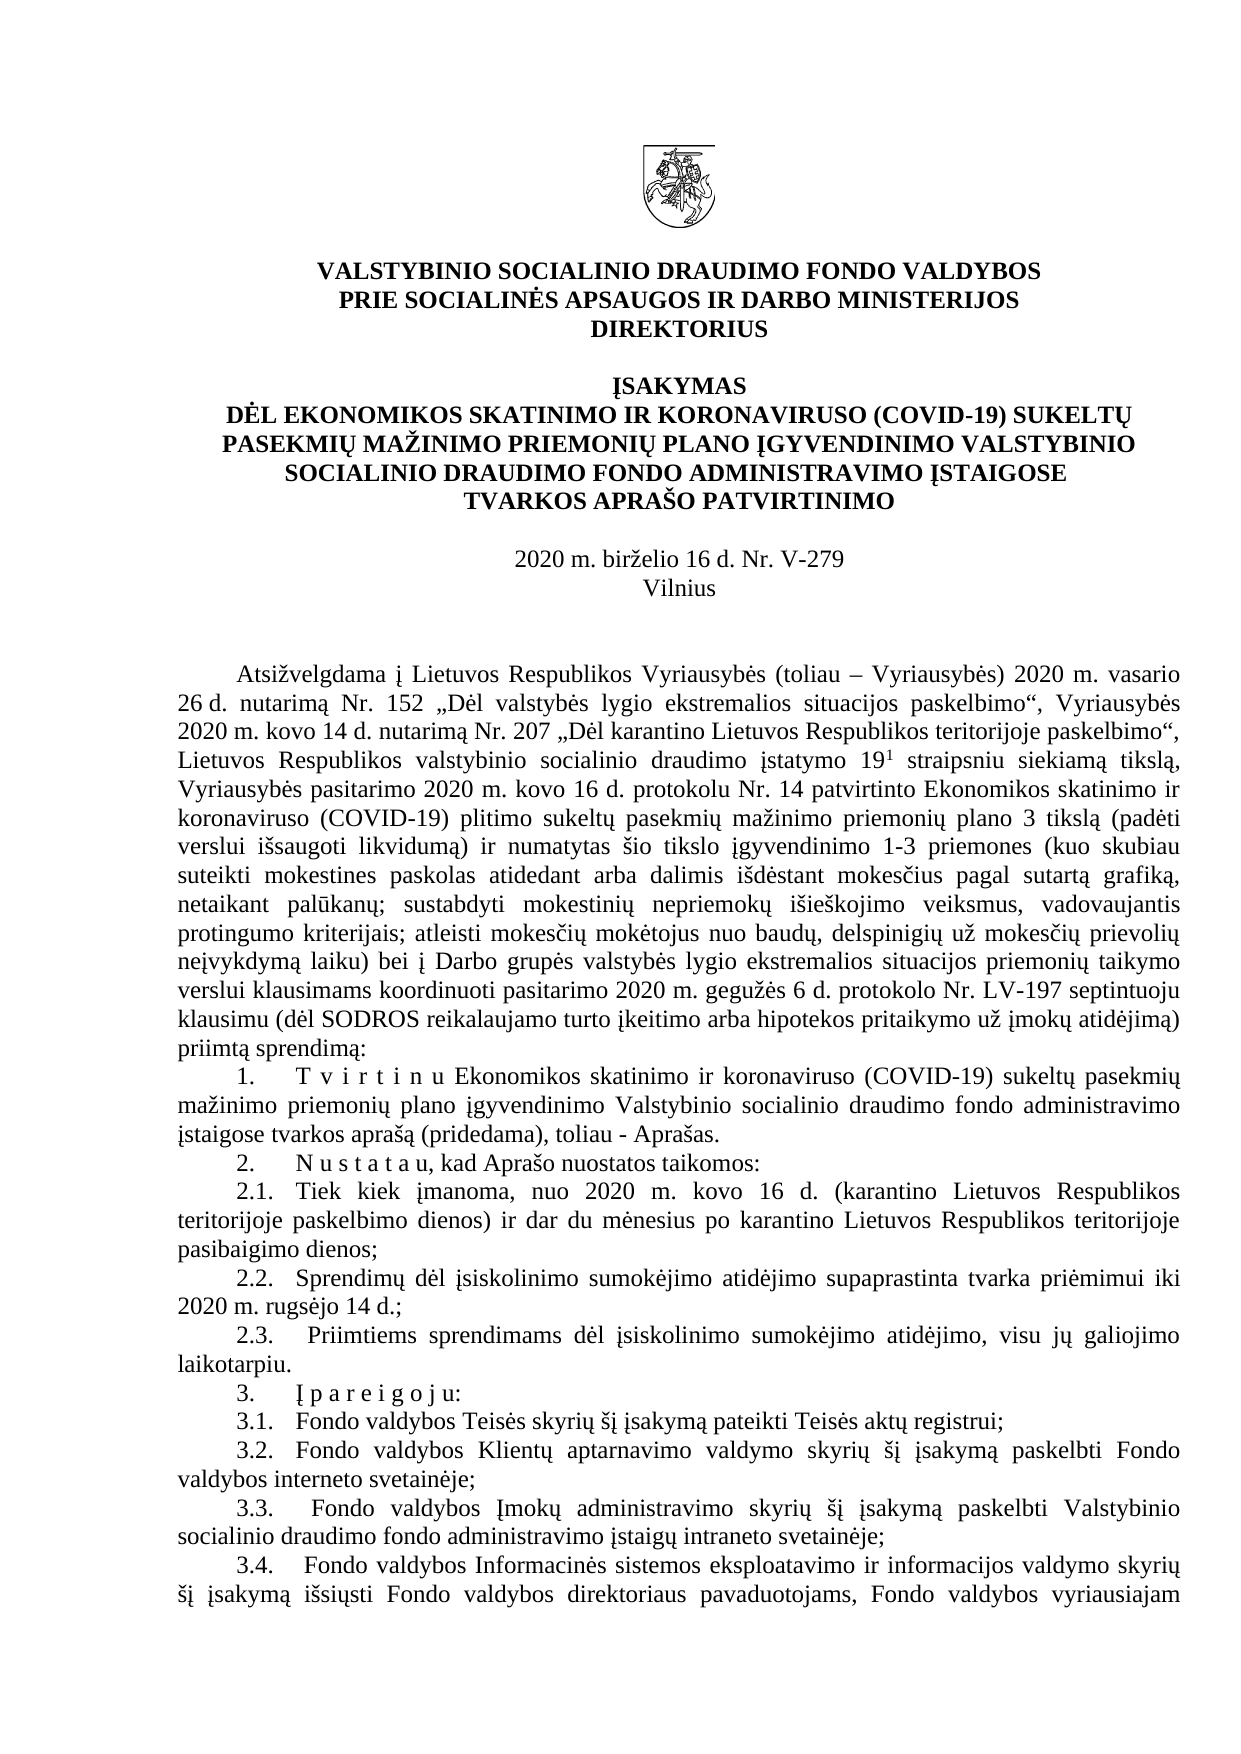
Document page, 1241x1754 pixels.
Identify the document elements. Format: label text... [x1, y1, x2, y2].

text DĖL Ekonomikos skatinimo ir koronaviruso (COVID-19) sukeltų pasekmių mažinimo priemonių plano įgyvendinimo Valstybinio socialinio draudimo fondo administravimo įstaigose [177, 400, 1181, 486]
text 2.2. Sprendimų dėl įsiskolinimo sumokėjimo atidėjimo supaprastinta tvarka priėmimui iki 2020 m. rugsėjo 14 d.; [177, 1263, 1181, 1320]
text ĮSAKYMAS [177, 371, 1181, 400]
text 3.4. Fondo valdybos Informacinės sistemos eksploatavimo ir informacijos valdymo skyrių šį įsakymą išsiųsti Fondo valdybos direktoriaus pavaduotojams, Fondo valdybos vyriausiajam [177, 1550, 1181, 1608]
text 3.2. Fondo valdybos Klientų aptarnavimo valdymo skyrių šį įsakymą paskelbti Fondo valdybos interneto svetainėje; [177, 1435, 1181, 1493]
text 3.3. Fondo valdybos Įmokų administravimo skyrių šį įsakymą paskelbti Valstybinio socialinio draudimo fondo administravimo įstaigų intraneto svetainėje; [177, 1493, 1181, 1550]
text tvarkos aprašo patvirtinimo [177, 486, 1181, 515]
text Vilnius [177, 573, 1181, 601]
text DIREKTORIUS [177, 314, 1181, 343]
text 3.1. Fondo valdybos Teisės skyrių šį įsakymą pateikti Teisės aktų registrui; [177, 1406, 1181, 1435]
text VALSTYBINIO SOCIALINIO DRAUDIMO FONDO VALDYBOS [177, 256, 1181, 285]
text 1. T v i r t i n u Ekonomikos skatinimo ir koronaviruso (COVID-19) sukeltų pasekmių mažinimo priemonių plano įgyvendinimo Valstybinio socialinio draudimo fondo administravimo įstaigose tvarkos aprašą (pridedama), toliau - Aprašas. [177, 1061, 1181, 1148]
text PRIE SOCIALINĖS APSAUGOS IR DARBO MINISTERIJOS [177, 285, 1181, 314]
text 2.1. Tiek kiek įmanoma, nuo 2020 m. kovo 16 d. (karantino Lietuvos Respublikos teritorijoje paskelbimo dienos) ir dar du mėnesius po karantino Lietuvos Respublikos teritorijoje pasibaigimo dienos; [177, 1176, 1181, 1263]
text Atsižvelgdama į Lietuvos Respublikos Vyriausybės (toliau – Vyriausybės) 2020 m. vasario 26 d. nutarimą Nr. 152 „Dėl valstybės lygio ekstremalios situacijos paskelbimo“, Vyriausybės 2020 m. kovo 14 d. nutarimą Nr. 207 „Dėl karantino Lietuvos Respublikos teritorijoje paskelbimo“, Lietuvos Respublikos valstybinio socialinio draudimo įstatymo 191 straipsniu siekiamą tikslą, Vyriausybės pasitarimo 2020 m. kovo 16 d. protokolu Nr. 14 patvirtinto Ekonomikos skatinimo ir koronaviruso (COVID-19) plitimo sukeltų pasekmių mažinimo priemonių plano 3 tikslą (padėti verslui išsaugoti likvidumą) ir numatytas šio tikslo įgyvendinimo 1-3 priemones (kuo skubiau suteikti mokestines paskolas atidedant arba dalimis išdėstant mokesčius pagal sutartą grafiką, netaikant palūkanų; sustabdyti mokestinių nepriemokų išieškojimo veiksmus, vadovaujantis protingumo kriterijais; atleisti mokesčių mokėtojus nuo baudų, delspinigių už mokesčių prievolių neįvykdymą laiku) bei į Darbo grupės valstybės lygio ekstremalios situacijos priemonių taikymo verslui klausimams koordinuoti pasitarimo 2020 m. gegužės 6 d. protokolo Nr. LV-197 septintuoju klausimu (dėl SODROS reikalaujamo turto įkeitimo arba hipotekos pritaikymo už įmokų atidėjimą) priimtą sprendimą: [177, 659, 1181, 1061]
text 2.3. Priimtiems sprendimams dėl įsiskolinimo sumokėjimo atidėjimo, visu jų galiojimo laikotarpiu. [177, 1320, 1181, 1378]
text 2. N u s t a t a u, kad Aprašo nuostatos taikomos: [177, 1148, 1181, 1176]
text 3. Į p a r e i g o j u: [177, 1378, 1181, 1406]
text 2020 m. birželio 16 d. Nr. V-279 [177, 544, 1181, 573]
